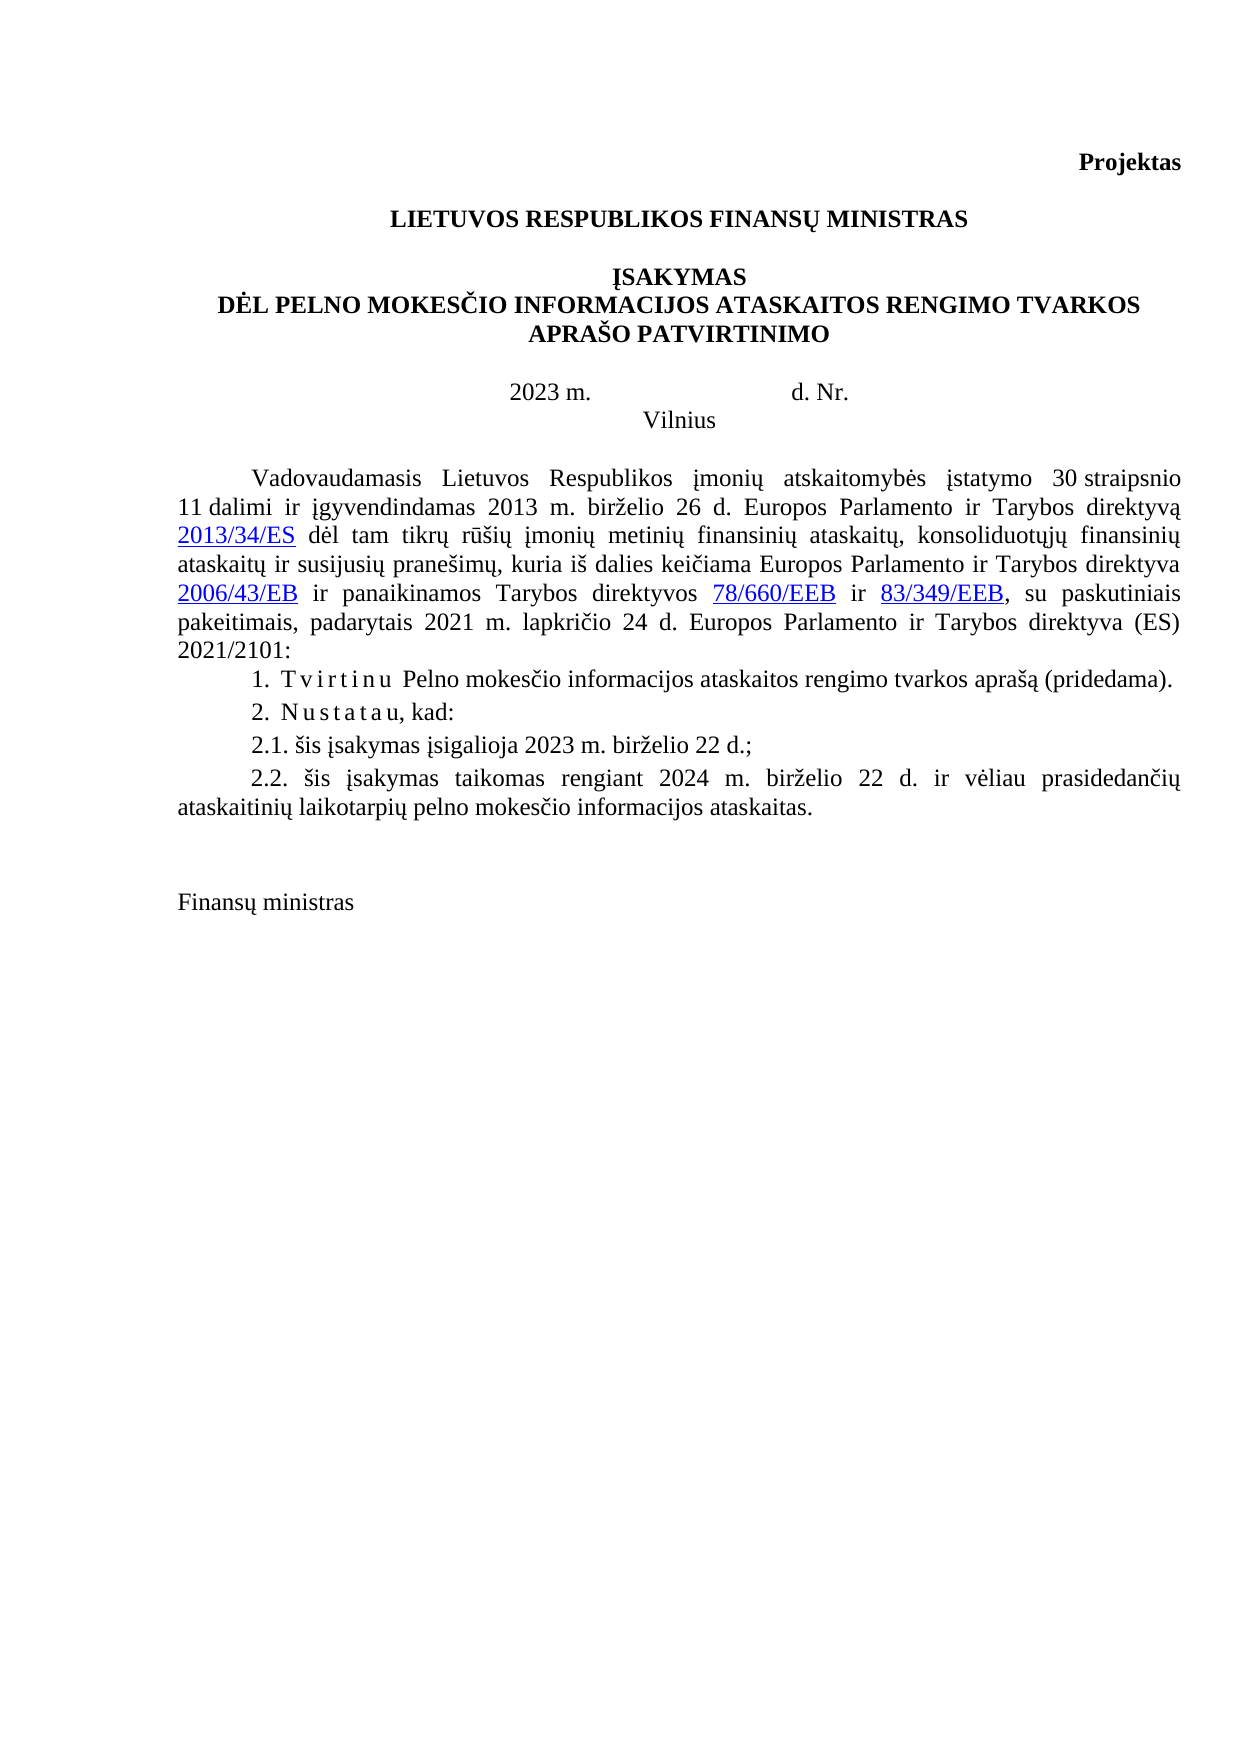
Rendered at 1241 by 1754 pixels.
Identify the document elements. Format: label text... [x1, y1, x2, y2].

text 2.2. šis įsakymas taikomas rengiant 2024 m. birželio 22 d. ir vėliau prasidedančių ataskaitinių laikotarpių pelno mokesčio informacijos ataskaitas. [177, 763, 1181, 821]
text DĖL PELNO MOKESČIO INFORMACIJOS ATASKAITOS RENGIMO TVARKOS APRAŠO PATVIRTINIMO [177, 291, 1181, 348]
text Finansų ministras [177, 887, 1181, 916]
text 2.1. šis įsakymas įsigalioja 2023 m. birželio 22 d.; [251, 730, 1181, 759]
text ĮSAKYMAS [177, 262, 1181, 291]
text Vilnius [177, 406, 1181, 434]
subtitle LIETUVOS RESPUBLIKOS FINANSŲ MINISTRAS [177, 204, 1181, 233]
text 2023 m. d. Nr. [177, 377, 1181, 406]
text 2. Nustatau, kad: [177, 697, 1181, 726]
subtitle Projektas [177, 147, 1181, 176]
text 1. Tvirtinu Pelno mokesčio informacijos ataskaitos rengimo tvarkos aprašą (pridedama). [177, 664, 1181, 693]
text Vadovaudamasis Lietuvos Respublikos įmonių atskaitomybės įstatymo 30 straipsnio 11 dalimi ir įgyvendindamas 2013 m. birželio 26 d. Europos Parlamento ir Tarybos direktyvą 2013/34/ES dėl tam tikrų rūšių įmonių metinių finansinių ataskaitų, konsoliduotųjų finansinių ataskaitų ir susijusių pranešimų, kuria iš dalies keičiama Europos Parlamento ir Tarybos direktyva 2006/43/EB ir panaikinamos Tarybos direktyvos 78/660/EEB ir 83/349/EEB, su paskutiniais pakeitimais, padarytais 2021 m. lapkričio 24 d. Europos Parlamento ir Tarybos direktyva (ES) 2021/2101: [177, 463, 1181, 664]
